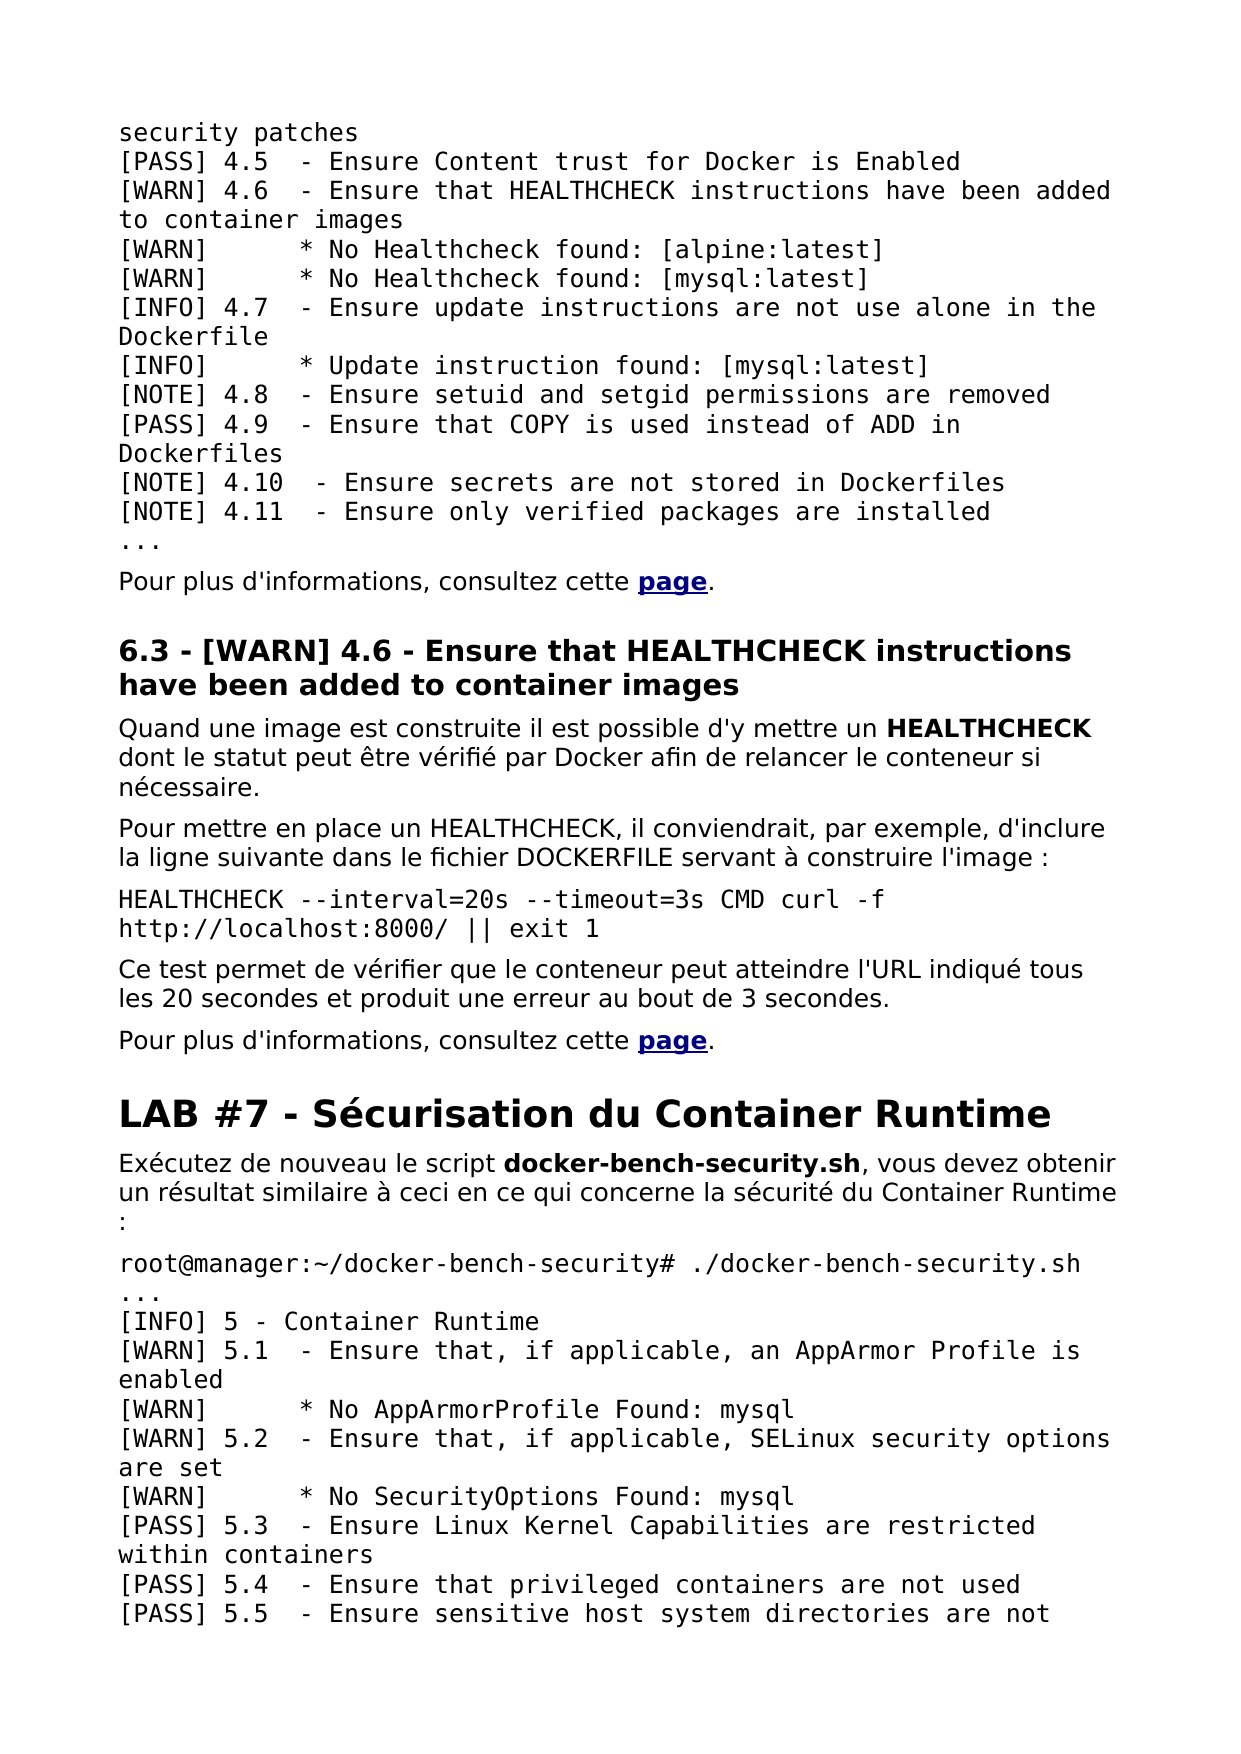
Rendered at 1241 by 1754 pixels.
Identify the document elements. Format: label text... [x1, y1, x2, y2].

text HEALTHCHECK --interval=20s --timeout=3s CMD curl -f http://localhost:8000/ || exit 1 [118, 885, 1122, 944]
text Pour plus d'informations, consultez cette page. [118, 1026, 1122, 1055]
text Pour plus d'informations, consultez cette page. [118, 567, 1122, 597]
text root@manager:~/docker-bench-security# ./docker-bench-security.sh ... [INFO] 5 - Container Runtime [WARN] 5.1 - Ensure that, if applicable, an AppArmor Profile is enabled [WARN] * No AppArmorProfile Found: mysql [WARN] 5.2 - Ensure that, if applicable, SELinux security options are set [WARN] * No SecurityOptions Found: mysql [PASS] 5.3 - Ensure Linux Kernel Capabilities are restricted within containers [PASS] 5.4 - Ensure that privileged containers are not used [PASS] 5.5 - Ensure sensitive host system directories are not [118, 1249, 1122, 1628]
text Quand une image est construite il est possible d'y mettre un HEALTHCHECK dont le statut peut être vérifié par Docker afin de relancer le conteneur si nécessaire. [118, 714, 1122, 802]
text Pour mettre en place un HEALTHCHECK, il conviendrait, par exemple, d'inclure la ligne suivante dans le fichier DOCKERFILE servant à construire l'image : [118, 814, 1122, 873]
text Exécutez de nouveau le script docker-bench-security.sh, vous devez obtenir un résultat similaire à ceci en ce qui concerne la sécurité du Container Runtime : [118, 1149, 1122, 1237]
text security patches [PASS] 4.5 - Ensure Content trust for Docker is Enabled [WARN] 4.6 - Ensure that HEALTHCHECK instructions have been added to container images [WARN] * No Healthcheck found: [alpine:latest] [WARN] * No Healthcheck found: [mysql:latest] [INFO] 4.7 - Ensure update instructions are not use alone in the Dockerfile [INFO] * Update instruction found: [mysql:latest] [NOTE] 4.8 - Ensure setuid and setgid permissions are removed [PASS] 4.9 - Ensure that COPY is used instead of ADD in Dockerfiles [NOTE] 4.10 - Ensure secrets are not stored in Dockerfiles [NOTE] 4.11 - Ensure only verified packages are installed ... [118, 118, 1122, 556]
subtitle 6.3 - [WARN] 4.6 - Ensure that HEALTHCHECK instructions have been added to container images [118, 634, 1122, 702]
text Ce test permet de vérifier que le conteneur peut atteindre l'URL indiqué tous les 20 secondes et produit une erreur au bout de 3 secondes. [118, 955, 1122, 1014]
subtitle LAB #7 - Sécurisation du Container Runtime [118, 1093, 1122, 1137]
